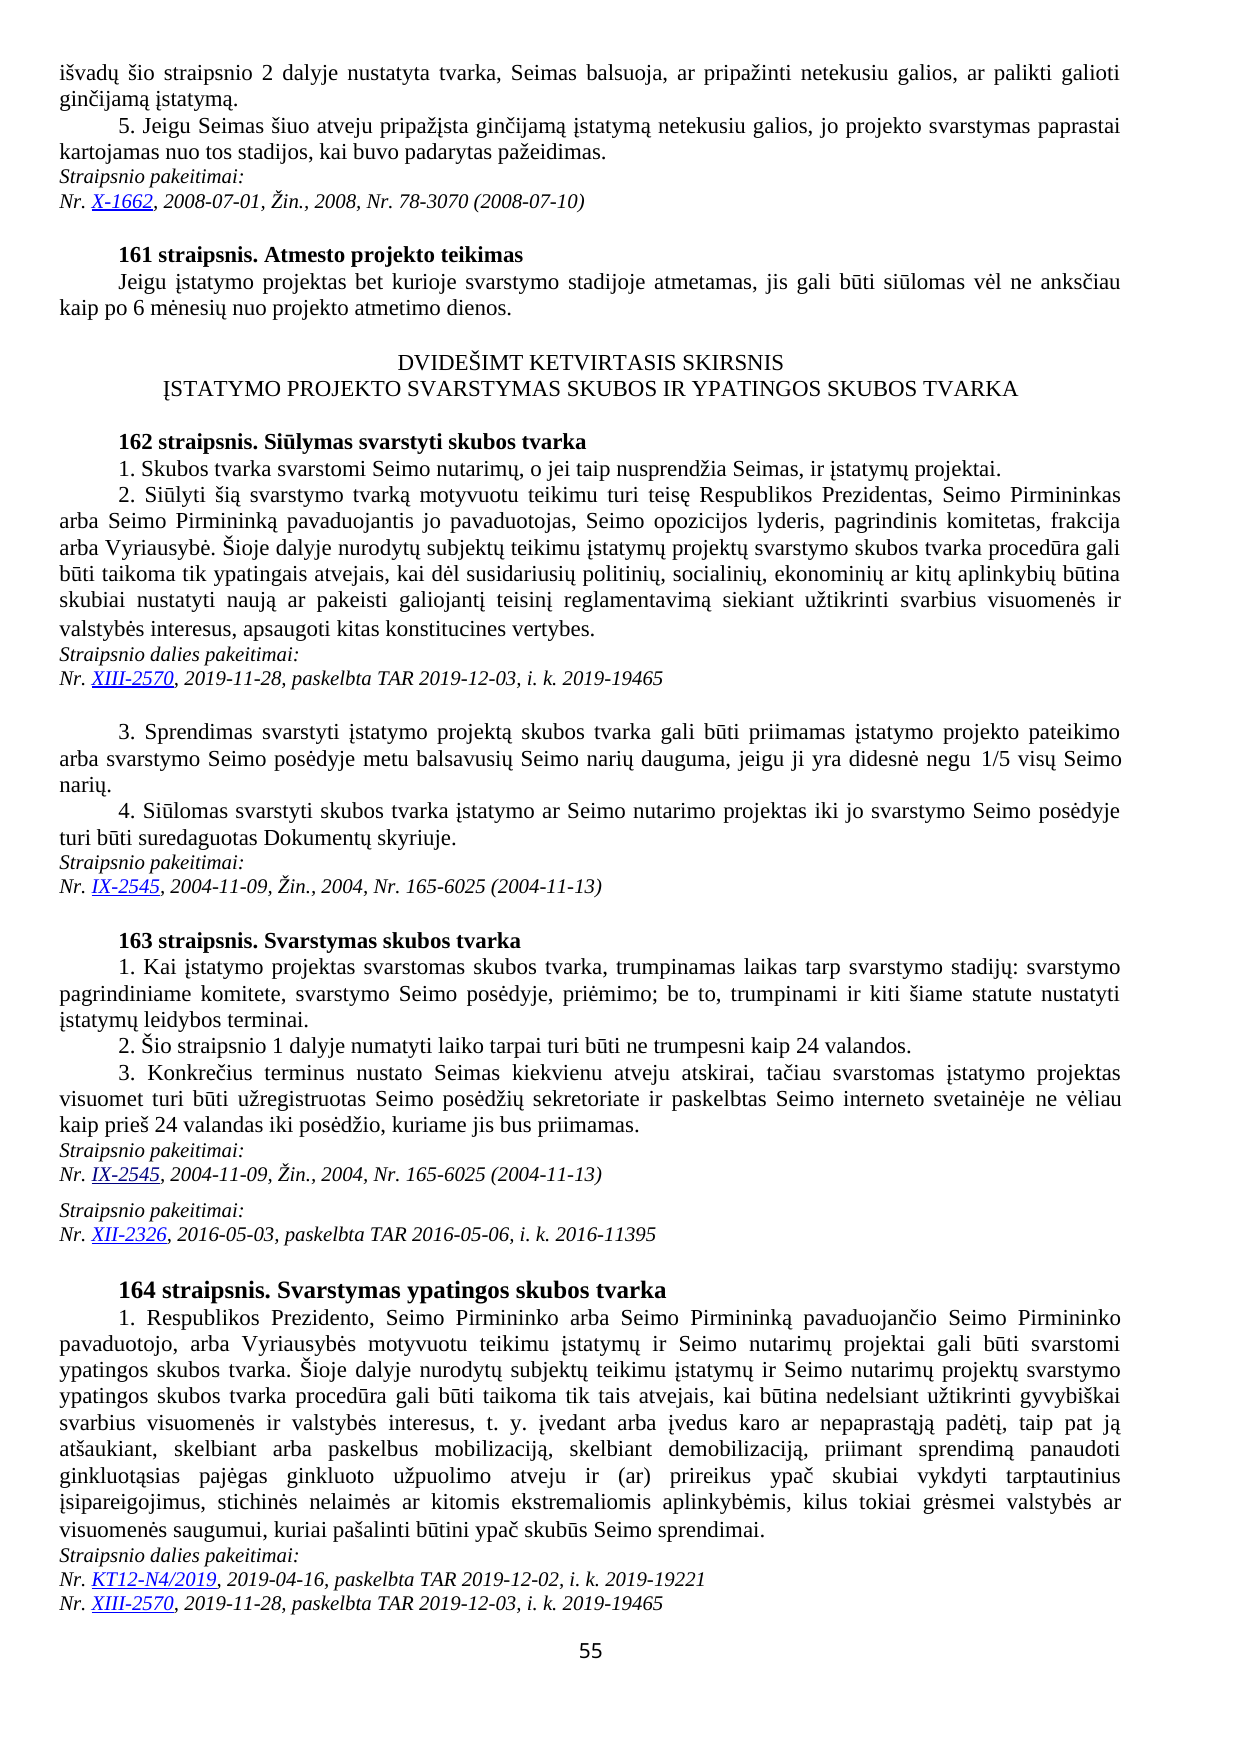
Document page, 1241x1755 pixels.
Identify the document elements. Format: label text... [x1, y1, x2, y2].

text Jeigu įstatymo projektas bet kurioje svarstymo stadijoje atmetamas, jis gali būti siūlomas vėl ne anksčiau kaip po 6 mėnesių nuo projekto atmetimo dienos. [59, 268, 1122, 320]
text 164 straipsnis. Svarstymas ypatingos skubos tvarka [59, 1275, 1122, 1303]
text Straipsnio pakeitimai: [59, 164, 1122, 188]
text 4. Siūlomas svarstyti skubos tvarka įstatymo ar Seimo nutarimo projektas iki jo svarstymo Seimo posėdyje turi būti suredaguotas Dokumentų skyriuje. [59, 797, 1122, 850]
text Nr. X-1662, 2008-07-01, Žin., 2008, Nr. 78-3070 (2008-07-10) [59, 188, 1122, 213]
text 162 straipsnis. Siūlymas svarstyti skubos tvarka [59, 428, 1122, 454]
text Nr. XIII-2570, 2019-11-28, paskelbta TAR 2019-12-03, i. k. 2019-19465 [59, 666, 1122, 689]
text Straipsnio pakeitimai: [59, 1198, 1122, 1222]
text 2. Siūlyti šią svarstymo tvarką motyvuotu teikimu turi teisę Respublikos Prezidentas, Seimo Pirmininkas arba Seimo Pirmininką pavaduojantis jo pavaduotojas, Seimo opozicijos lyderis, pagrindinis komitetas, frakcija arba Vyriausybė. Šioje dalyje nurodytų subjektų teikimu įstatymų projektų svarstymo skubos tvarka procedūra gali būti taikoma tik ypatingais atvejais, kai dėl susidariusių politinių, socialinių, ekonominių ar kitų aplinkybių būtina skubiai nustatyti naują ar pakeisti galiojantį teisinį reglamentavimą siekiant užtikrinti svarbius visuomenės ir valstybės interesus, apsaugoti kitas konstitucines vertybes. [59, 481, 1122, 641]
text Nr. IX-2545, 2004-11-09, Žin., 2004, Nr. 165-6025 (2004-11-13) [59, 874, 1122, 898]
text 3. Konkrečius terminus nustato Seimas kiekvienu atveju atskirai, tačiau svarstomas įstatymo projektas visuomet turi būti užregistruotas Seimo posėdžių sekretoriate ir paskelbtas Seimo interneto svetainėje ne vėliau kaip prieš 24 valandas iki posėdžio, kuriame jis bus priimamas. [59, 1059, 1122, 1138]
text 1. Skubos tvarka svarstomi Seimo nutarimų, o jei taip nusprendžia Seimas, ir įstatymų projektai. [59, 454, 1122, 481]
text 3. Sprendimas svarstyti įstatymo projektą skubos tvarka gali būti priimamas įstatymo projekto pateikimo arba svarstymo Seimo posėdyje metu balsavusių Seimo narių dauguma, jeigu ji yra didesnė negu 1/5 visų Seimo narių. [59, 718, 1122, 797]
text išvadų šio straipsnio 2 dalyje nustatyta tvarka, Seimas balsuoja, ar pripažinti netekusiu galios, ar palikti galioti ginčijamą įstatymą. [59, 59, 1122, 112]
text 161 straipsnis. Atmesto projekto teikimas [59, 241, 1122, 268]
text Straipsnio dalies pakeitimai: [59, 1543, 1122, 1567]
text ĮSTATYMO PROJEKTO SVARSTYMAS SKUBOS IR YPATINGOS SKUBOS TVARKA [59, 376, 1122, 402]
text Nr. XII-2326, 2016-05-03, paskelbta TAR 2016-05-06, i. k. 2016-11395 [59, 1222, 1122, 1246]
text Straipsnio pakeitimai: [59, 850, 1122, 874]
text DVIDEŠIMT KETVIRTASIS SKIRSNIS [59, 349, 1122, 376]
text 1. Kai įstatymo projektas svarstomas skubos tvarka, trumpinamas laikas tarp svarstymo stadijų: svarstymo pagrindiniame komitete, svarstymo Seimo posėdyje, priėmimo; be to, trumpinami ir kiti šiame statute nustatyti įstatymų leidybos terminai. [59, 953, 1122, 1032]
text 5. Jeigu Seimas šiuo atveju pripažįsta ginčijamą įstatymą netekusiu galios, jo projekto svarstymas paprastai kartojamas nuo tos stadijos, kai buvo padarytas pažeidimas. [59, 112, 1122, 164]
text 2. Šio straipsnio 1 dalyje numatyti laiko tarpai turi būti ne trumpesni kaip 24 valandos. [59, 1032, 1122, 1059]
text 1. Respublikos Prezidento, Seimo Pirmininko arba Seimo Pirmininką pavaduojančio Seimo Pirmininko pavaduotojo, arba Vyriausybės motyvuotu teikimu įstatymų ir Seimo nutarimų projektai gali būti svarstomi ypatingos skubos tvarka. Šioje dalyje nurodytų subjektų teikimu įstatymų ir Seimo nutarimų projektų svarstymo ypatingos skubos tvarka procedūra gali būti taikoma tik tais atvejais, kai būtina nedelsiant užtikrinti gyvybiškai svarbius visuomenės ir valstybės interesus, t. y. įvedant arba įvedus karo ar nepaprastąją padėtį, taip pat ją atšaukiant, skelbiant arba paskelbus mobilizaciją, skelbiant demobilizaciją, priimant sprendimą panaudoti ginkluotąsias pajėgas ginkluoto užpuolimo atveju ir (ar) prireikus ypač skubiai vykdyti tarptautinius įsipareigojimus, stichinės nelaimės ar kitomis ekstremaliomis aplinkybėmis, kilus tokiai grėsmei valstybės ar visuomenės saugumui, kuriai pašalinti būtini ypač skubūs Seimo sprendimai. [59, 1303, 1122, 1543]
text Nr. IX-2545, 2004-11-09, Žin., 2004, Nr. 165-6025 (2004-11-13) [59, 1162, 1122, 1186]
text 163 straipsnis. Svarstymas skubos tvarka [59, 927, 1122, 953]
text Nr. KT12-N4/2019, 2019-04-16, paskelbta TAR 2019-12-02, i. k. 2019-19221 [59, 1567, 1122, 1591]
text Nr. XIII-2570, 2019-11-28, paskelbta TAR 2019-12-03, i. k. 2019-19465 [59, 1591, 1122, 1615]
text Straipsnio dalies pakeitimai: [59, 641, 1122, 666]
text Straipsnio pakeitimai: [59, 1138, 1122, 1162]
